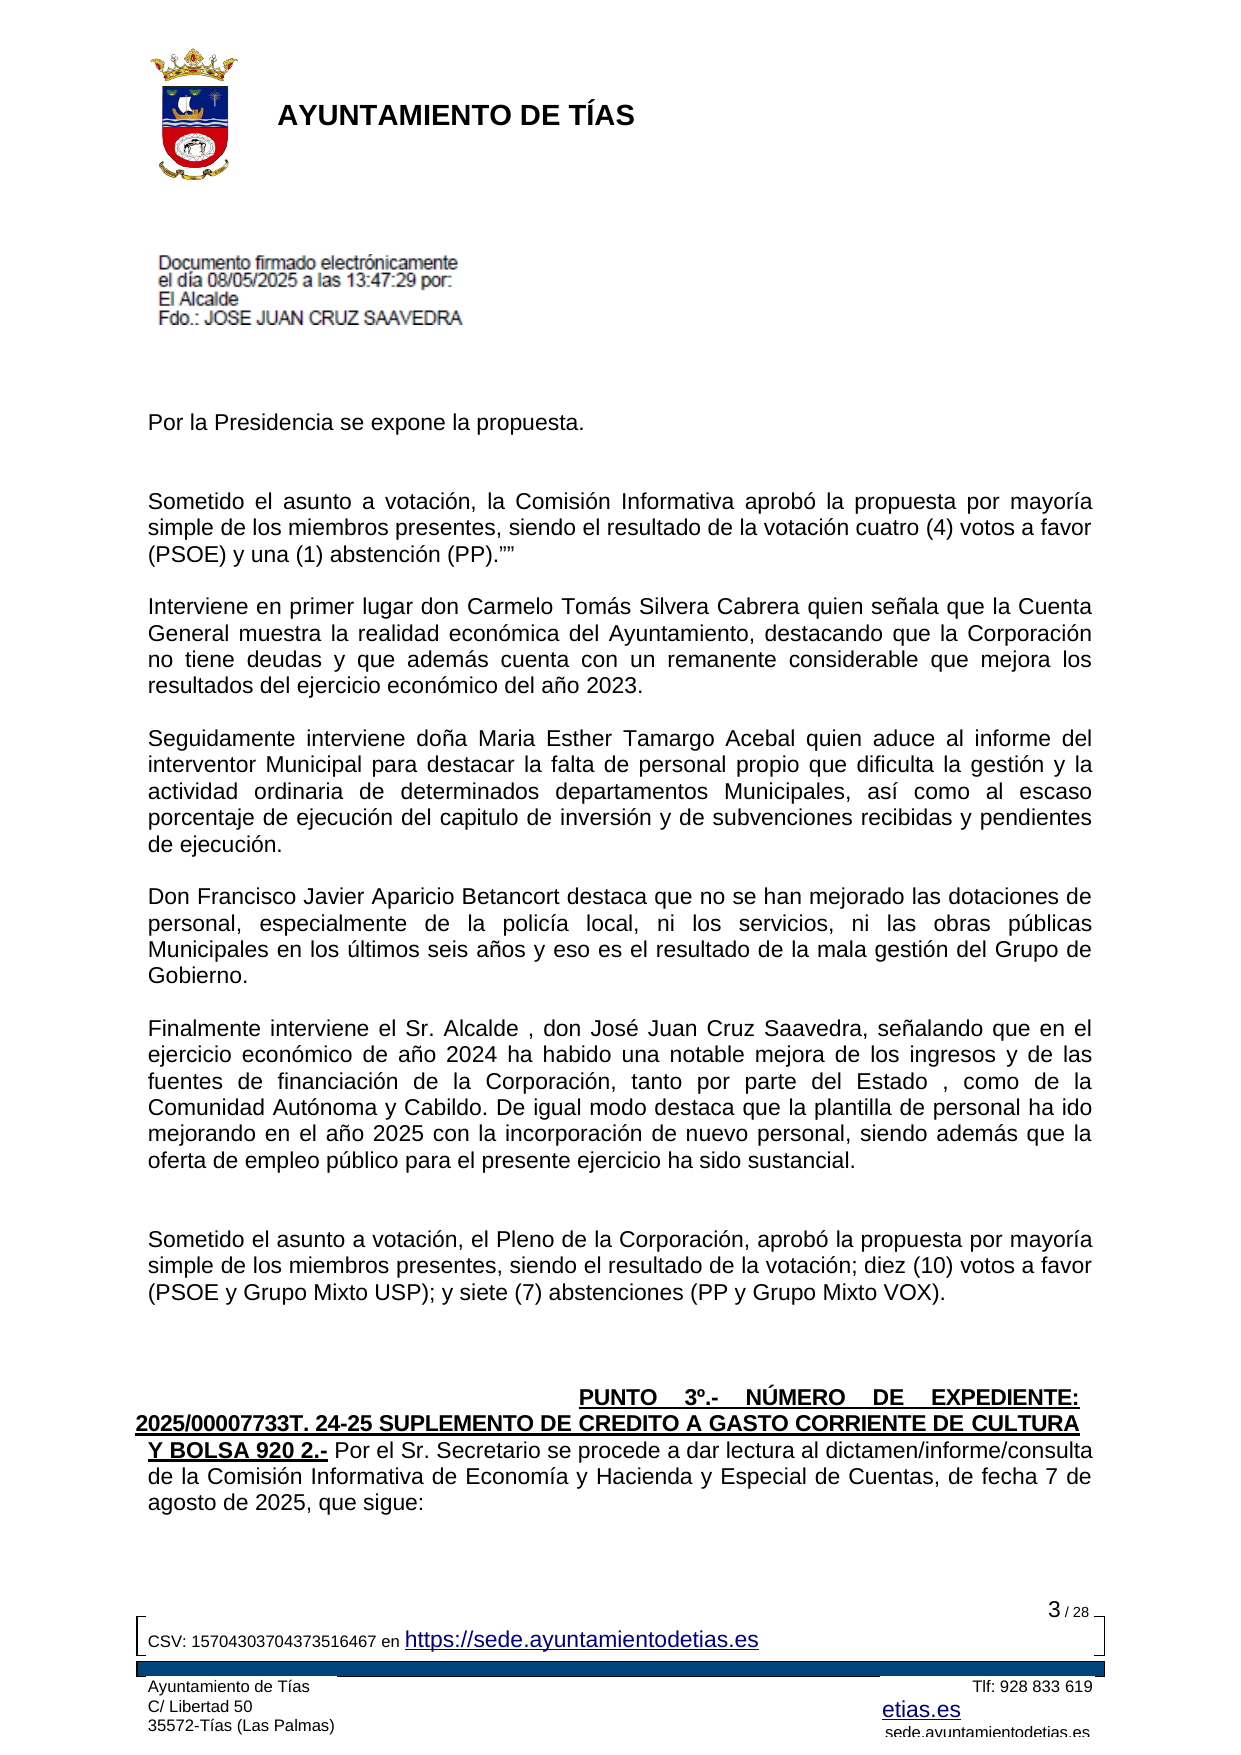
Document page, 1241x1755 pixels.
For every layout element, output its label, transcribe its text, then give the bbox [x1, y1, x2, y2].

subtitle PUNTO 3º.- NÚMERO DE EXPEDIENTE: 2025/00007733T. 24-25 SUPLEMENTO DE CREDITO A GASTO CORRIENTE DE CULTURA [135, 1384, 1093, 1437]
text Por la Presidencia se expone la propuesta. [148, 409, 1105, 435]
text Y BOLSA 920 2.- Por el Sr. Secretario se procede a dar lectura al dictamen/informe/consulta de la Comisión Informativa de Economía y Hacienda y Especial de Cuentas, de fecha 7 de agosto de 2025, que sigue: [148, 1437, 1093, 1516]
text Seguidamente interviene doña Maria Esther Tamargo Acebal quien aduce al informe del interventor Municipal para destacar la falta de personal propio que dificulta la gestión y la actividad ordinaria de determinados departamentos Municipales, así como al escaso porcentaje de ejecución del capitulo de inversión y de subvenciones recibidas y pendientes de ejecución. [148, 725, 1093, 857]
text Finalmente interviene el Sr. Alcalde , don José Juan Cruz Saavedra, señalando que en el ejercicio económico de año 2024 ha habido una notable mejora de los ingresos y de las fuentes de financiación de la Corporación, tanto por parte del Estado , como de la Comunidad Autónoma y Cabildo. De igual modo destaca que la plantilla de personal ha ido mejorando en el año 2025 con la incorporación de nuevo personal, siendo además que la oferta de empleo público para el presente ejercicio ha sido sustancial. [148, 1015, 1093, 1173]
text Sometido el asunto a votación, el Pleno de la Corporación, aprobó la propuesta por mayoría simple de los miembros presentes, siendo el resultado de la votación; diez (10) votos a favor (PSOE y Grupo Mixto USP); y siete (7) abstenciones (PP y Grupo Mixto VOX). [148, 1226, 1093, 1305]
text Don Francisco Javier Aparicio Betancort destaca que no se han mejorado las dotaciones de personal, especialmente de la policía local, ni los servicios, ni las obras públicas Municipales en los últimos seis años y eso es el resultado de la mala gestión del Grupo de Gobierno. [148, 883, 1093, 989]
text Sometido el asunto a votación, la Comisión Informativa aprobó la propuesta por mayoría simple de los miembros presentes, siendo el resultado de la votación cuatro (4) votos a favor (PSOE) y una (1) abstención (PP).”” [148, 488, 1093, 567]
text Interviene en primer lugar don Carmelo Tomás Silvera Cabrera quien señala que la Cuenta General muestra la realidad económica del Ayuntamiento, destacando que la Corporación no tiene deudas y que además cuenta con un remanente considerable que mejora los resultados del ejercicio económico del año 2023. [148, 593, 1093, 699]
